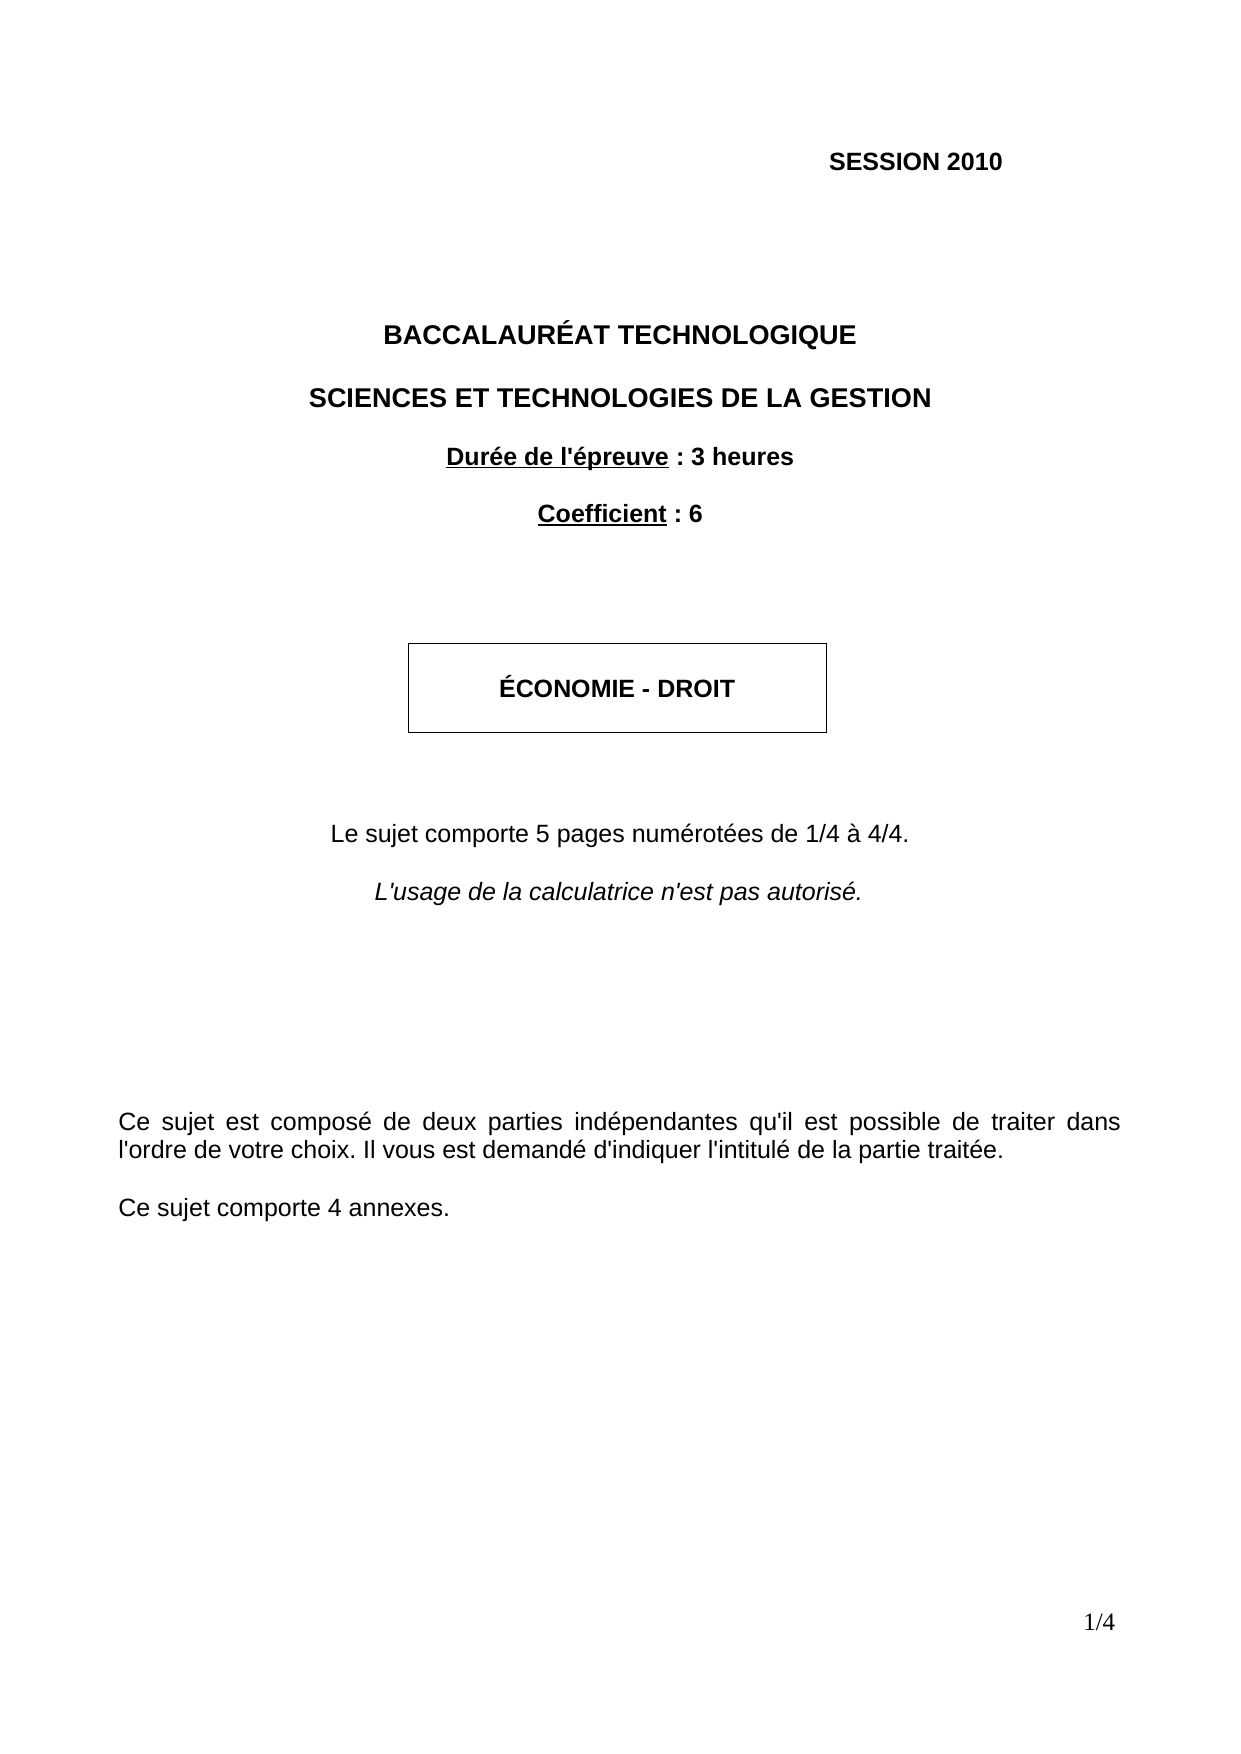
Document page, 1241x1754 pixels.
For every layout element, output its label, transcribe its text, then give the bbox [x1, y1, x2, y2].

text Ce sujet est composé de deux parties indépendantes qu'il est possible de traiter dans l'ordre de votre choix. Il vous est demandé d'indiquer l'intitulé de la partie traitée. [118, 1107, 1122, 1164]
text BACCALAURÉAT TECHNOLOGIQUE [118, 319, 1122, 351]
text SCIENCES ET TECHNOLOGIES DE LA GESTION [118, 382, 1122, 413]
text L'usage de la calculatrice n'est pas autorisé. [118, 877, 1122, 905]
text Ce sujet comporte 4 annexes. [118, 1193, 1122, 1222]
text Coefficient : 6 [118, 499, 1122, 528]
text Le sujet comporte 5 pages numérotées de 1/4 à 4/4. [118, 819, 1122, 848]
text ÉCONOMIE - DROIT [409, 644, 826, 732]
text SESSION 2010 [118, 147, 1122, 176]
text Durée de l'épreuve : 3 heures [118, 442, 1122, 471]
